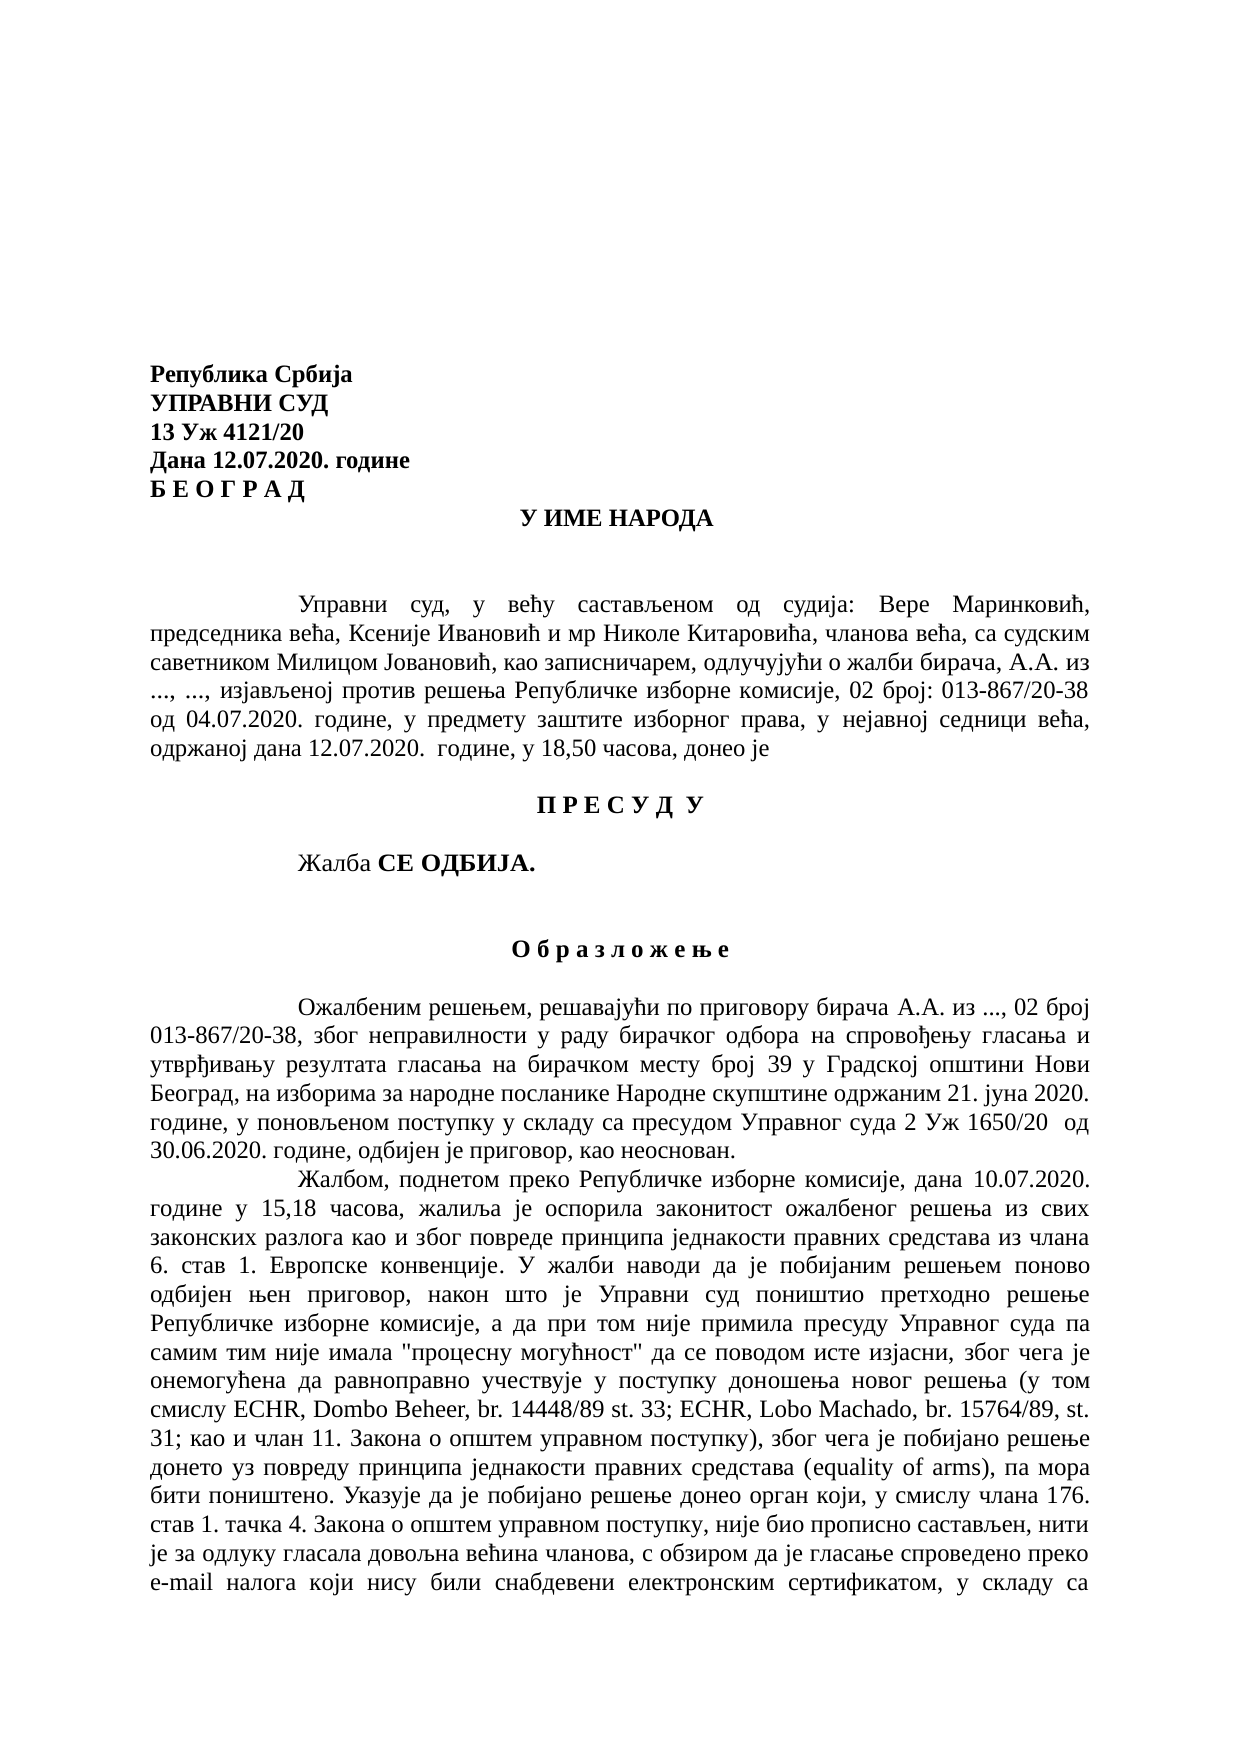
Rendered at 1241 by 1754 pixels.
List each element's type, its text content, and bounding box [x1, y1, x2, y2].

text Управни суд, у већу састављеном од судија: Вере Маринковић, председника већа, Ксеније Ивановић и мр Николе Китаровића, чланова већа, са судским саветником Милицом Јовановић, као записничарем, одлучујући о жалби бирача, A.A. из ..., ..., изјављеној против решења Републичке изборне комисије, 02 број: 013-867/20-38 од 04.07.2020. године, у предмету заштите изборног права, у нејавној седници већа, одржаној дана 12.07.2020. године, у 18,50 часова, донео је [150, 589, 1090, 762]
text 13 Уж 4121/20 [150, 417, 1090, 445]
text Жалба СЕ ОДБИЈА. [150, 848, 1090, 877]
text Б Е О Г Р А Д [150, 474, 1090, 503]
text О б р а з л о ж е њ е [150, 934, 1090, 963]
text Република Србија [150, 148, 1090, 388]
text УПРАВНИ СУД [150, 388, 1090, 417]
text Ожалбеним решењем, решавајући по приговору бирача A.A. из ..., 02 број 013-867/20-38, због неправилности у раду бирачког одбора на спровођењу гласања и утврђивању резултата гласања на бирачком месту број 39 у Градској општини Нови Београд, на изборима за народне посланике Народне скупштине одржаним 21. јуна 2020. године, у поновљеном поступку у складу са пресудом Управног суда 2 Уж 1650/20 од 30.06.2020. године, одбијен је приговор, као неоснован. [150, 992, 1090, 1164]
text П Р Е С У Д У [150, 790, 1090, 819]
text У ИМЕ НАРОДА [150, 503, 1090, 532]
text Дана 12.07.2020. године [150, 445, 1090, 474]
text Жалбом, поднетом преко Републичке изборне комисије, дана 10.07.2020. године у 15,18 часова, жалиља је оспорила законитост ожалбеног решења из свих законских разлога као и због повреде принципа једнакости правних средстава из члана 6. став 1. Европске конвенције. У жалби наводи да је побијаним решењем поново одбијен њен приговор, након што је Управни суд поништио претходно решење Републичке изборне комисије, а да при том није примила пресуду Управног суда па самим тим није имала "процесну могућност" да се поводом исте изјасни, због чега је онемогућена да равноправно учествује у поступку доношења новог решења (у том смислу ECHR, Dombo Beheer, br. 14448/89 st. 33; ECHR, Lobo Machado, br. 15764/89, st. 31; као и члан 11. Закона о општем управном поступку), због чега је побијано решење донето уз повреду принципа једнакости правних средстава (equality of arms), па мора бити поништено. Указује да је побијано решење донео орган који, у смислу члана 176. став 1. тачка 4. Закона о општем управном поступку, није био прописно састављен, нити је за одлуку гласала довољна већина чланова, с обзиром да је гласање спроведено преко e-mail налога који нису били снабдевени електронским сертификатом, у складу са [150, 1164, 1090, 1595]
